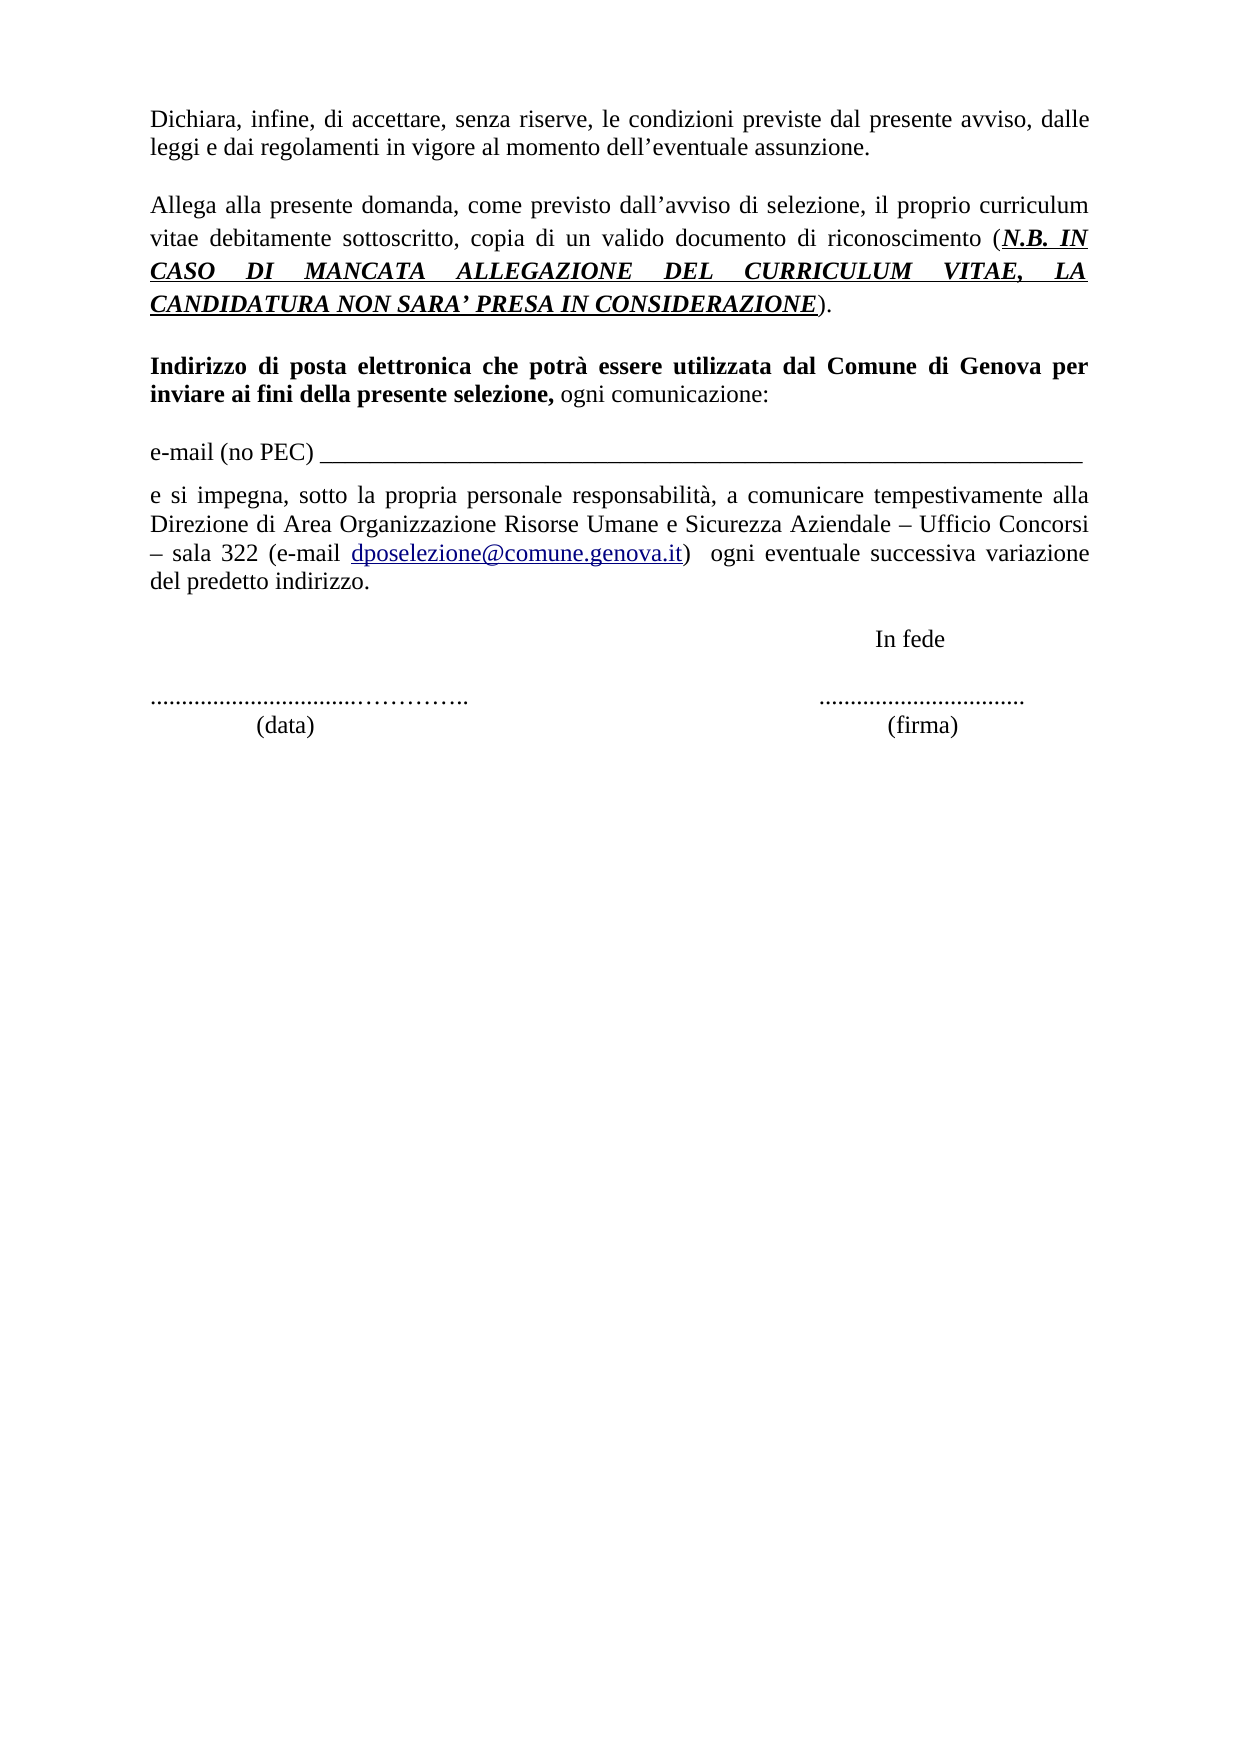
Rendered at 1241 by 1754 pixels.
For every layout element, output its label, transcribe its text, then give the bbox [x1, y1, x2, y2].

text e-mail (no PEC) _____________________________________________________________ [150, 437, 1090, 466]
text (data) (firma) [150, 710, 1090, 739]
text In fede [150, 624, 1090, 653]
text e si impegna, sotto la propria personale responsabilità, a comunicare tempestivamente alla Direzione di Area Organizzazione Risorse Umane e Sicurezza Aziendale – Ufficio Concorsi – sala 322 (e-mail dposelezione@comune.genova.it) ogni eventuale successiva variazione del predetto indirizzo. [150, 480, 1090, 595]
text Indirizzo di posta elettronica che potrà essere utilizzata dal Comune di Genova per inviare ai fini della presente selezione, ogni comunicazione: [150, 351, 1090, 408]
text Dichiara, infine, di accettare, senza riserve, le condizioni previste dal presente avviso, dalle leggi e dai regolamenti in vigore al momento dell’eventuale assunzione. [150, 104, 1090, 161]
text Allega alla presente domanda, come previsto dall’avviso di selezione, il proprio curriculum vitae debitamente sottoscritto, copia di un valido documento di riconoscimento (N.B. IN CASO DI MANCATA ALLEGAZIONE DEL CURRICULUM VITAE, LA CANDIDATURA NON SARA’ PRESA IN CONSIDERAZIONE). [150, 190, 1090, 318]
text .................................………….. ................................. [150, 681, 1090, 710]
